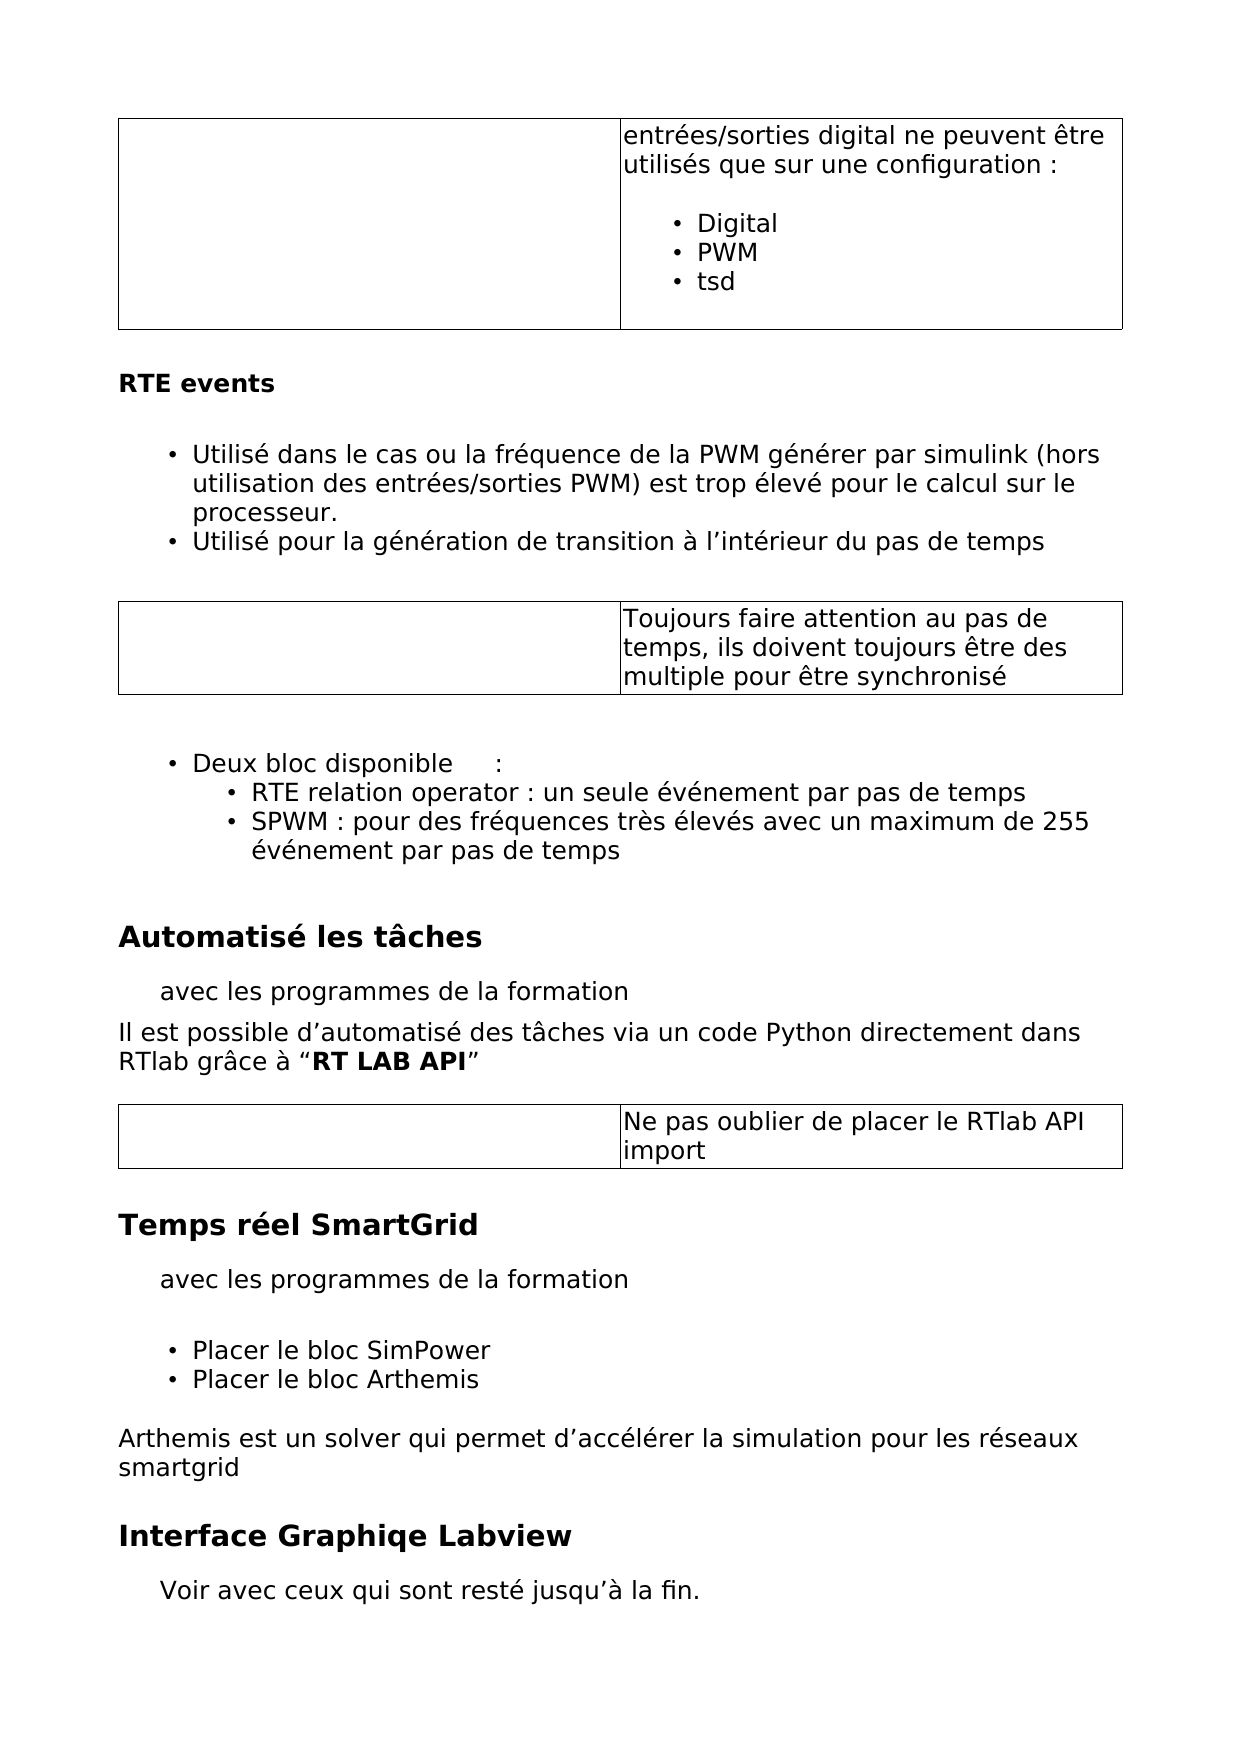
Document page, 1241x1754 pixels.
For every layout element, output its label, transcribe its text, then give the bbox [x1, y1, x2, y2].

table_header entrées/sorties digital ne peuvent être utilisés que sur une configuration : Digital PWM tsd [621, 119, 1122, 329]
subtitle RTE events [118, 369, 1122, 398]
list Placer le bloc SimPower [177, 1336, 1122, 1365]
subtitle Temps réel SmartGrid [118, 1208, 1122, 1242]
text avec les programmes de la formation [118, 1254, 1122, 1294]
table_header Ne pas oublier de placer le RTlab API import [621, 1105, 1122, 1168]
text avec les programmes de la formation [118, 966, 1122, 1006]
text Il est possible d’automatisé des tâches via un code Python directement dans RTlab grâce à “RT LAB API” [118, 1018, 1122, 1077]
table_header Toujours faire attention au pas de temps, ils doivent toujours être des multiple pour être synchronisé [621, 602, 1122, 694]
list RTE relation operator : un seule événement par pas de temps [236, 778, 1122, 807]
subtitle Interface Graphiqe Labview [118, 1519, 1122, 1553]
list Deux bloc disponible : [177, 739, 1122, 778]
subtitle Automatisé les tâches [118, 920, 1122, 954]
table_header [119, 602, 620, 694]
text Voir avec ceux qui sont resté jusqu’à la fin. [118, 1566, 1122, 1605]
list Placer le bloc Arthemis [177, 1365, 1122, 1394]
table_header [119, 1105, 620, 1168]
list SPWM : pour des fréquences très élevés avec un maximum de 255 événement par pas de temps [236, 807, 1122, 866]
table_header [119, 119, 620, 329]
list Utilisé pour la génération de transition à l’intérieur du pas de temps [177, 527, 1122, 557]
list Utilisé dans le cas ou la fréquence de la PWM générer par simulink (hors utilisation des entrées/sorties PWM) est trop élevé pour le calcul sur le processeur. [177, 440, 1122, 527]
text Arthemis est un solver qui permet d’accélérer la simulation pour les réseaux smartgrid [118, 1424, 1122, 1482]
